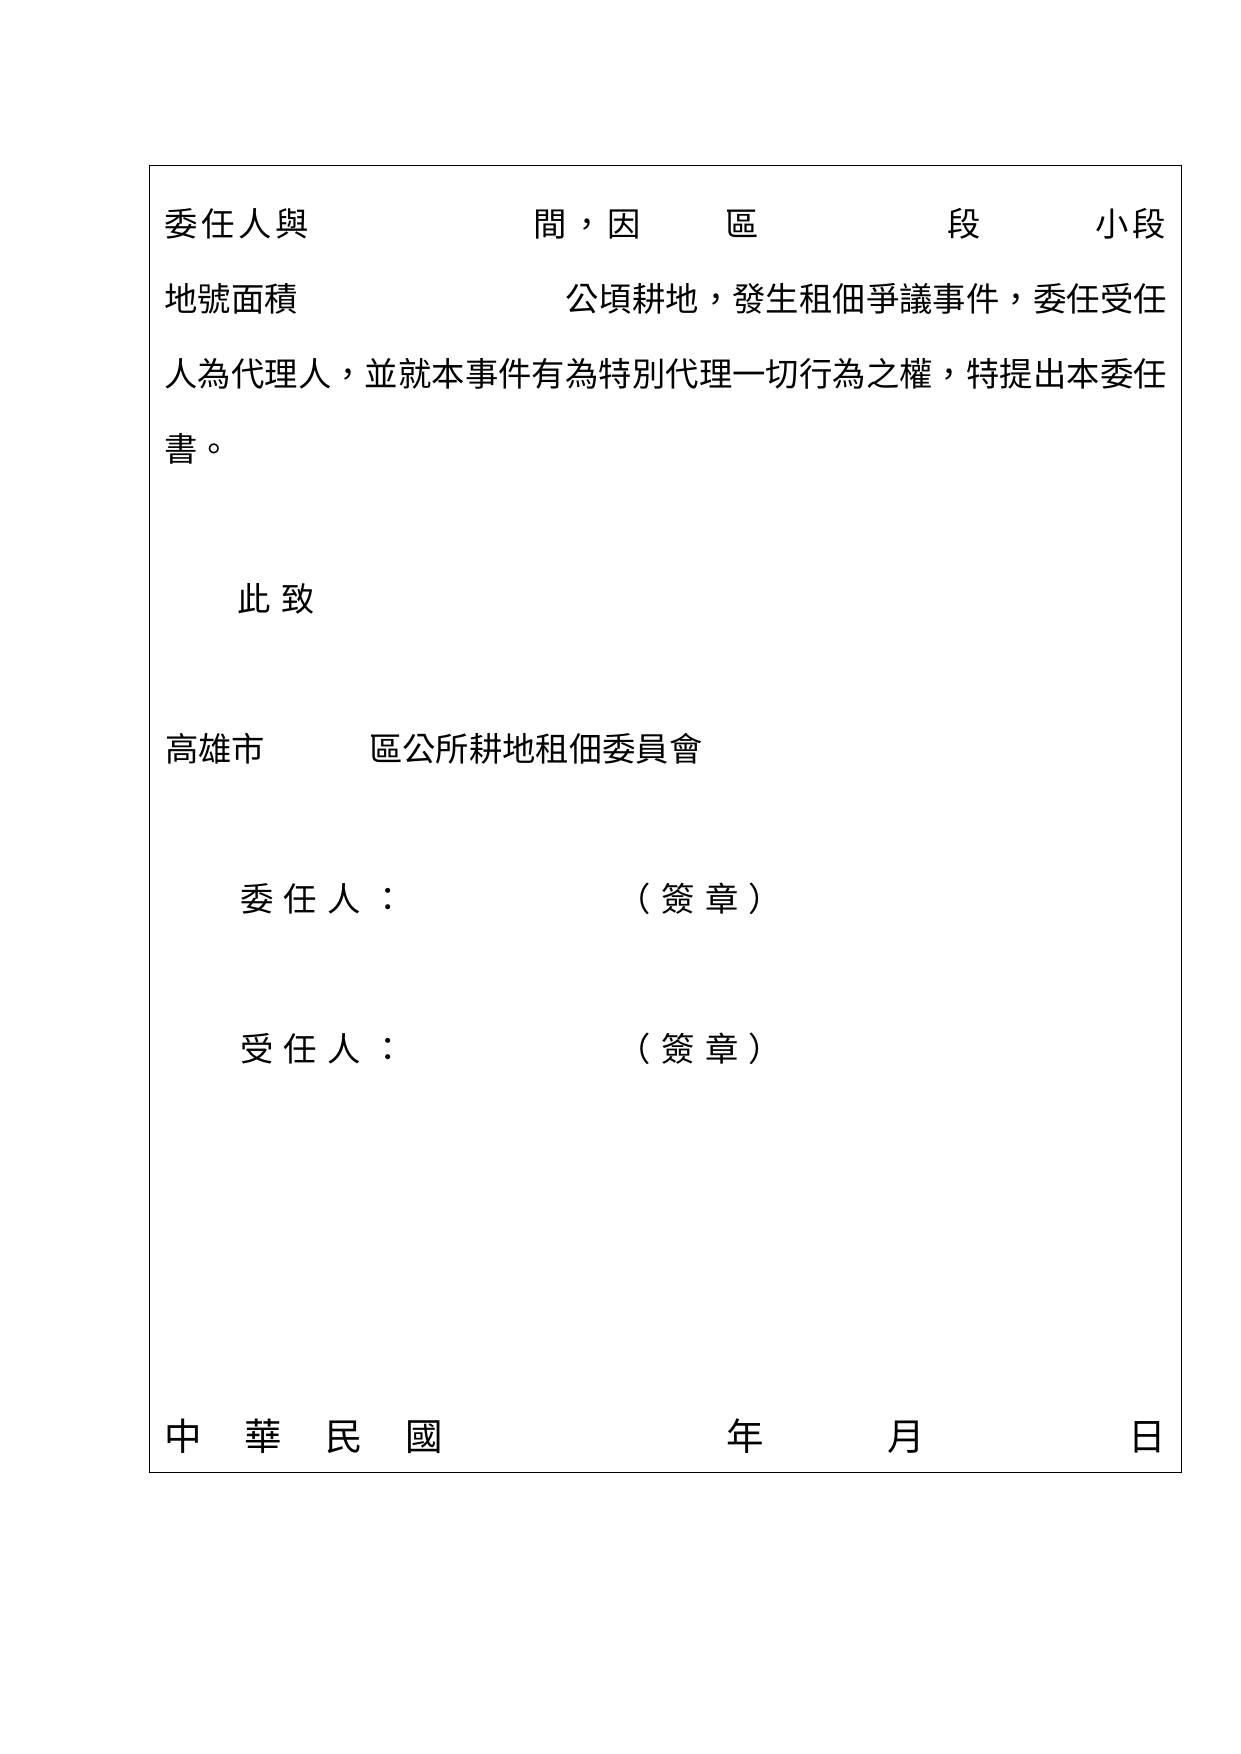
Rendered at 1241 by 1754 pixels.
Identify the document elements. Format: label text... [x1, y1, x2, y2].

table_cell 委任人與 間，因 區 段 小段 地號面積 公頃耕地，發生租佃爭議事件，委任受任人為代理人，並就本事件有為特別代理一切行為之權，特提出本委任書。 此致 高雄市 區公所耕地租佃委員會 委任人： （簽章） 受任人： （簽章） 中華民國 年 月 日 [150, 166, 1181, 1472]
